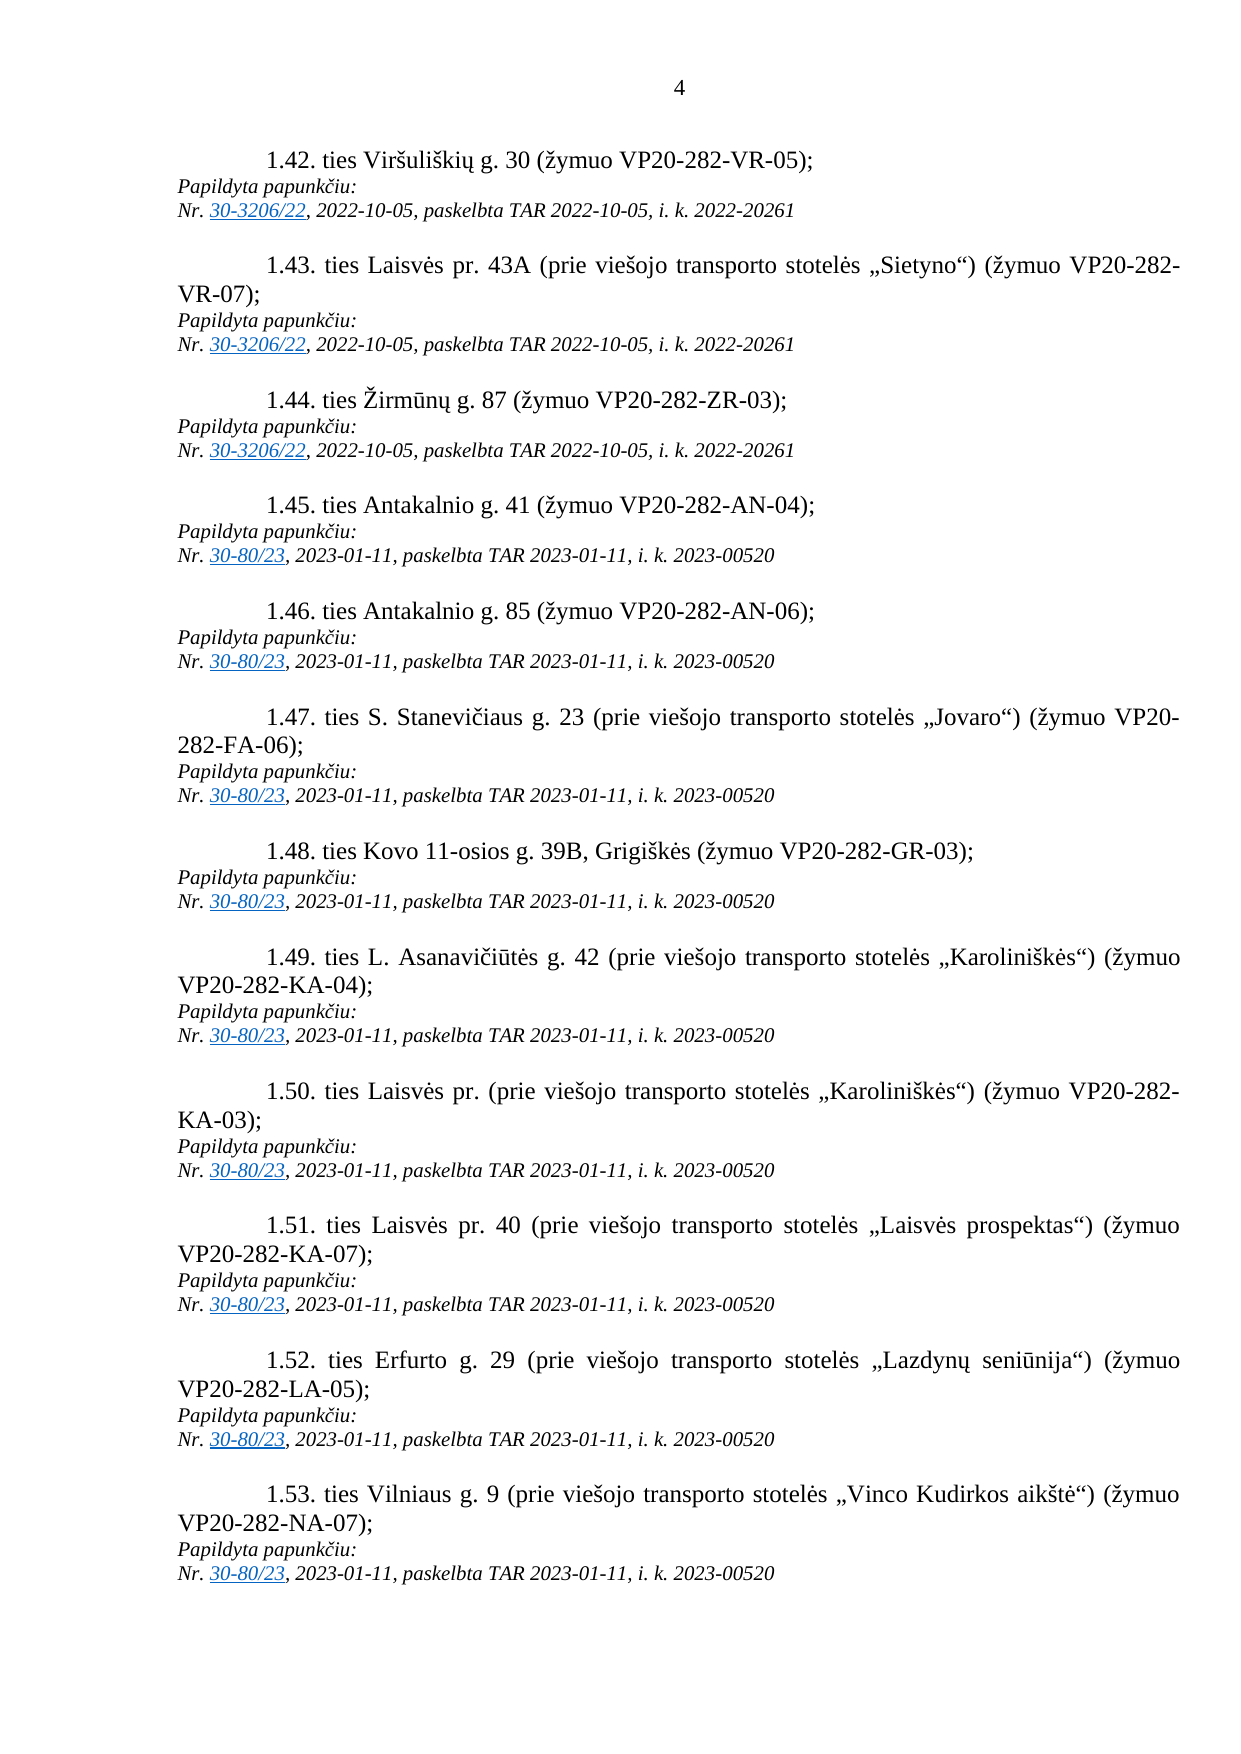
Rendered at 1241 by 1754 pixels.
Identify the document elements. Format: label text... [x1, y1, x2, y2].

text Papildyta papunkčiu: [177, 1537, 1181, 1561]
text Papildyta papunkčiu: [177, 759, 1181, 783]
text 1.51. ties Laisvės pr. 40 (prie viešojo transporto stotelės „Laisvės prospektas“) (žymuo VP20-282-KA-07); [177, 1211, 1181, 1268]
text Papildyta papunkčiu: [177, 1402, 1181, 1427]
text 1.52. ties Erfurto g. 29 (prie viešojo transporto stotelės „Lazdynų seniūnija“) (žymuo VP20-282-LA-05); [177, 1345, 1181, 1402]
text 1.46. ties Antakalnio g. 85 (žymuo VP20-282-AN-06); [177, 596, 1181, 625]
text Papildyta papunkčiu: [177, 174, 1181, 198]
text 1.50. ties Laisvės pr. (prie viešojo transporto stotelės „Karoliniškės“) (žymuo VP20-282-KA-03); [177, 1076, 1181, 1134]
text 1.48. ties Kovo 11-osios g. 39B, Grigiškės (žymuo VP20-282-GR-03); [177, 836, 1181, 865]
text Nr. 30-80/23, 2023-01-11, paskelbta TAR 2023-01-11, i. k. 2023-00520 [177, 1427, 1181, 1451]
text Nr. 30-80/23, 2023-01-11, paskelbta TAR 2023-01-11, i. k. 2023-00520 [177, 783, 1181, 807]
text Nr. 30-80/23, 2023-01-11, paskelbta TAR 2023-01-11, i. k. 2023-00520 [177, 1292, 1181, 1316]
text Nr. 30-80/23, 2023-01-11, paskelbta TAR 2023-01-11, i. k. 2023-00520 [177, 649, 1181, 673]
text 1.44. ties Žirmūnų g. 87 (žymuo VP20-282-ZR-03); [177, 385, 1181, 414]
text Nr. 30-80/23, 2023-01-11, paskelbta TAR 2023-01-11, i. k. 2023-00520 [177, 1561, 1181, 1585]
text Nr. 30-80/23, 2023-01-11, paskelbta TAR 2023-01-11, i. k. 2023-00520 [177, 543, 1181, 567]
text Papildyta papunkčiu: [177, 1134, 1181, 1158]
text 1.47. ties S. Stanevičiaus g. 23 (prie viešojo transporto stotelės „Jovaro“) (žymuo VP20-282-FA-06); [177, 702, 1181, 759]
text Nr. 30-80/23, 2023-01-11, paskelbta TAR 2023-01-11, i. k. 2023-00520 [177, 1158, 1181, 1182]
text 1.42. ties Viršuliškių g. 30 (žymuo VP20-282-VR-05); [177, 145, 1181, 174]
text Nr. 30-3206/22, 2022-10-05, paskelbta TAR 2022-10-05, i. k. 2022-20261 [177, 332, 1181, 356]
text Papildyta papunkčiu: [177, 519, 1181, 543]
text 1.43. ties Laisvės pr. 43A (prie viešojo transporto stotelės „Sietyno“) (žymuo VP20-282-VR-07); [177, 251, 1181, 308]
text Nr. 30-80/23, 2023-01-11, paskelbta TAR 2023-01-11, i. k. 2023-00520 [177, 889, 1181, 913]
text 1.49. ties L. Asanavičiūtės g. 42 (prie viešojo transporto stotelės „Karoliniškės“) (žymuo VP20-282-KA-04); [177, 942, 1181, 999]
text Nr. 30-3206/22, 2022-10-05, paskelbta TAR 2022-10-05, i. k. 2022-20261 [177, 438, 1181, 462]
text 1.45. ties Antakalnio g. 41 (žymuo VP20-282-AN-04); [177, 491, 1181, 519]
text Nr. 30-80/23, 2023-01-11, paskelbta TAR 2023-01-11, i. k. 2023-00520 [177, 1023, 1181, 1047]
text Papildyta papunkčiu: [177, 308, 1181, 332]
text Papildyta papunkčiu: [177, 414, 1181, 438]
text Papildyta papunkčiu: [177, 625, 1181, 649]
text Nr. 30-3206/22, 2022-10-05, paskelbta TAR 2022-10-05, i. k. 2022-20261 [177, 198, 1181, 222]
text 1.53. ties Vilniaus g. 9 (prie viešojo transporto stotelės „Vinco Kudirkos aikštė“) (žymuo VP20-282-NA-07); [177, 1479, 1181, 1537]
text Papildyta papunkčiu: [177, 999, 1181, 1023]
text Papildyta papunkčiu: [177, 865, 1181, 889]
text Papildyta papunkčiu: [177, 1268, 1181, 1292]
